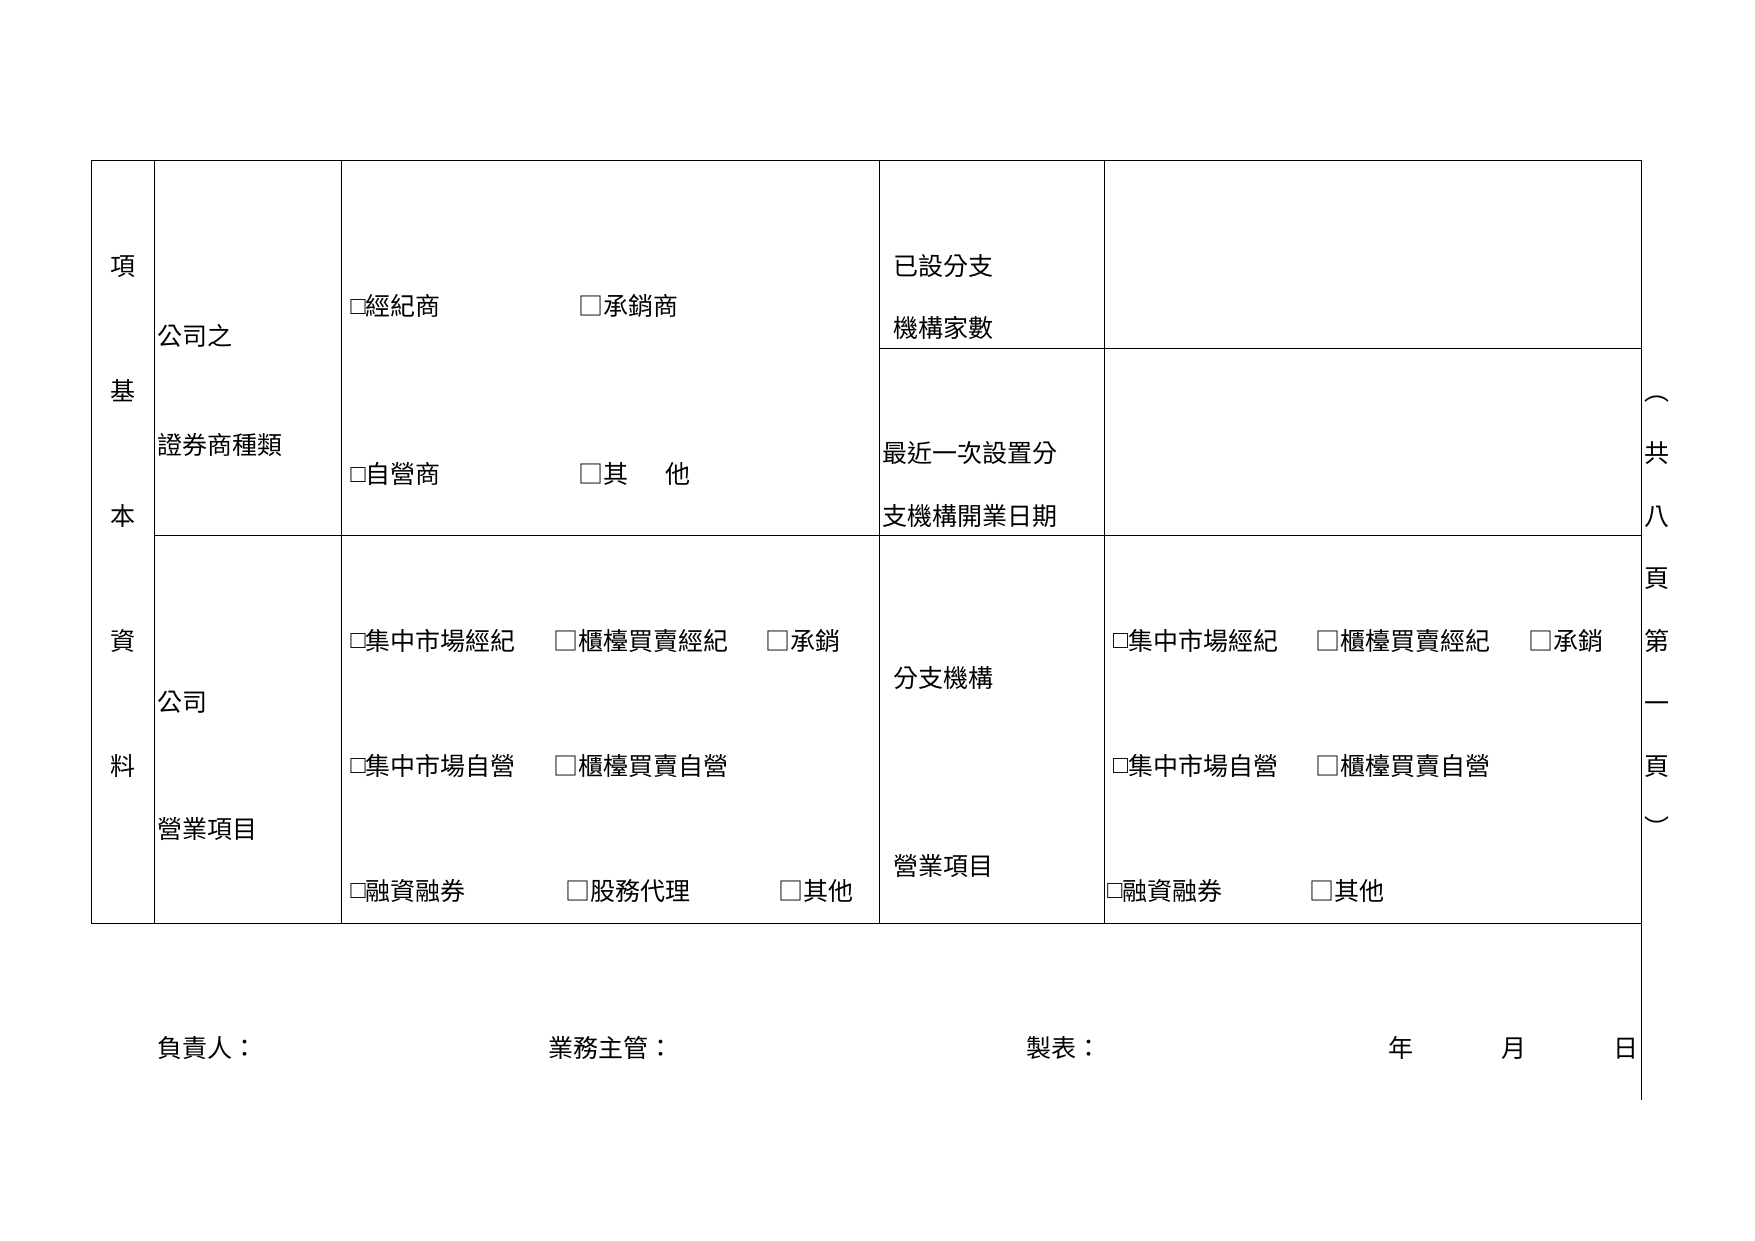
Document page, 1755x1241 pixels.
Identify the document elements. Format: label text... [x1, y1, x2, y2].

table_cell 最近一次設置分 支機構開業日期 [880, 349, 1104, 535]
table_cell 製表： [879, 924, 1104, 1100]
table_cell 負責人： [154, 924, 342, 1100]
table_header ︵ 共八頁第一頁 ︶ [1642, 160, 1679, 1100]
table_cell □經紀商 □承銷商 □自營商 □其 他 [342, 161, 879, 535]
table_cell 已設分支 機構家數 [880, 161, 1104, 347]
table_cell 業務主管： [342, 924, 879, 1100]
table_header 項 基 本 資 料 [92, 161, 154, 922]
table_cell □集中市場經紀 □櫃檯買賣經紀 □承銷 □集中市場自營 □櫃檯買賣自營 □融資融券 □股務代理 □其他 [342, 536, 879, 922]
table_cell 公司 營業項目 [155, 536, 341, 922]
table_cell [1105, 161, 1641, 347]
table_cell □集中市場經紀 □櫃檯買賣經紀 □承銷 □集中市場自營 □櫃檯買賣自營 □融資融券 □其他 [1105, 536, 1641, 922]
table_cell 分支機構 營業項目 [880, 536, 1104, 922]
table_cell [92, 924, 154, 1100]
table_cell 年 月 日 [1104, 924, 1641, 1100]
table_cell 公司之 證券商種類 [155, 161, 341, 535]
table_cell [1105, 349, 1641, 535]
